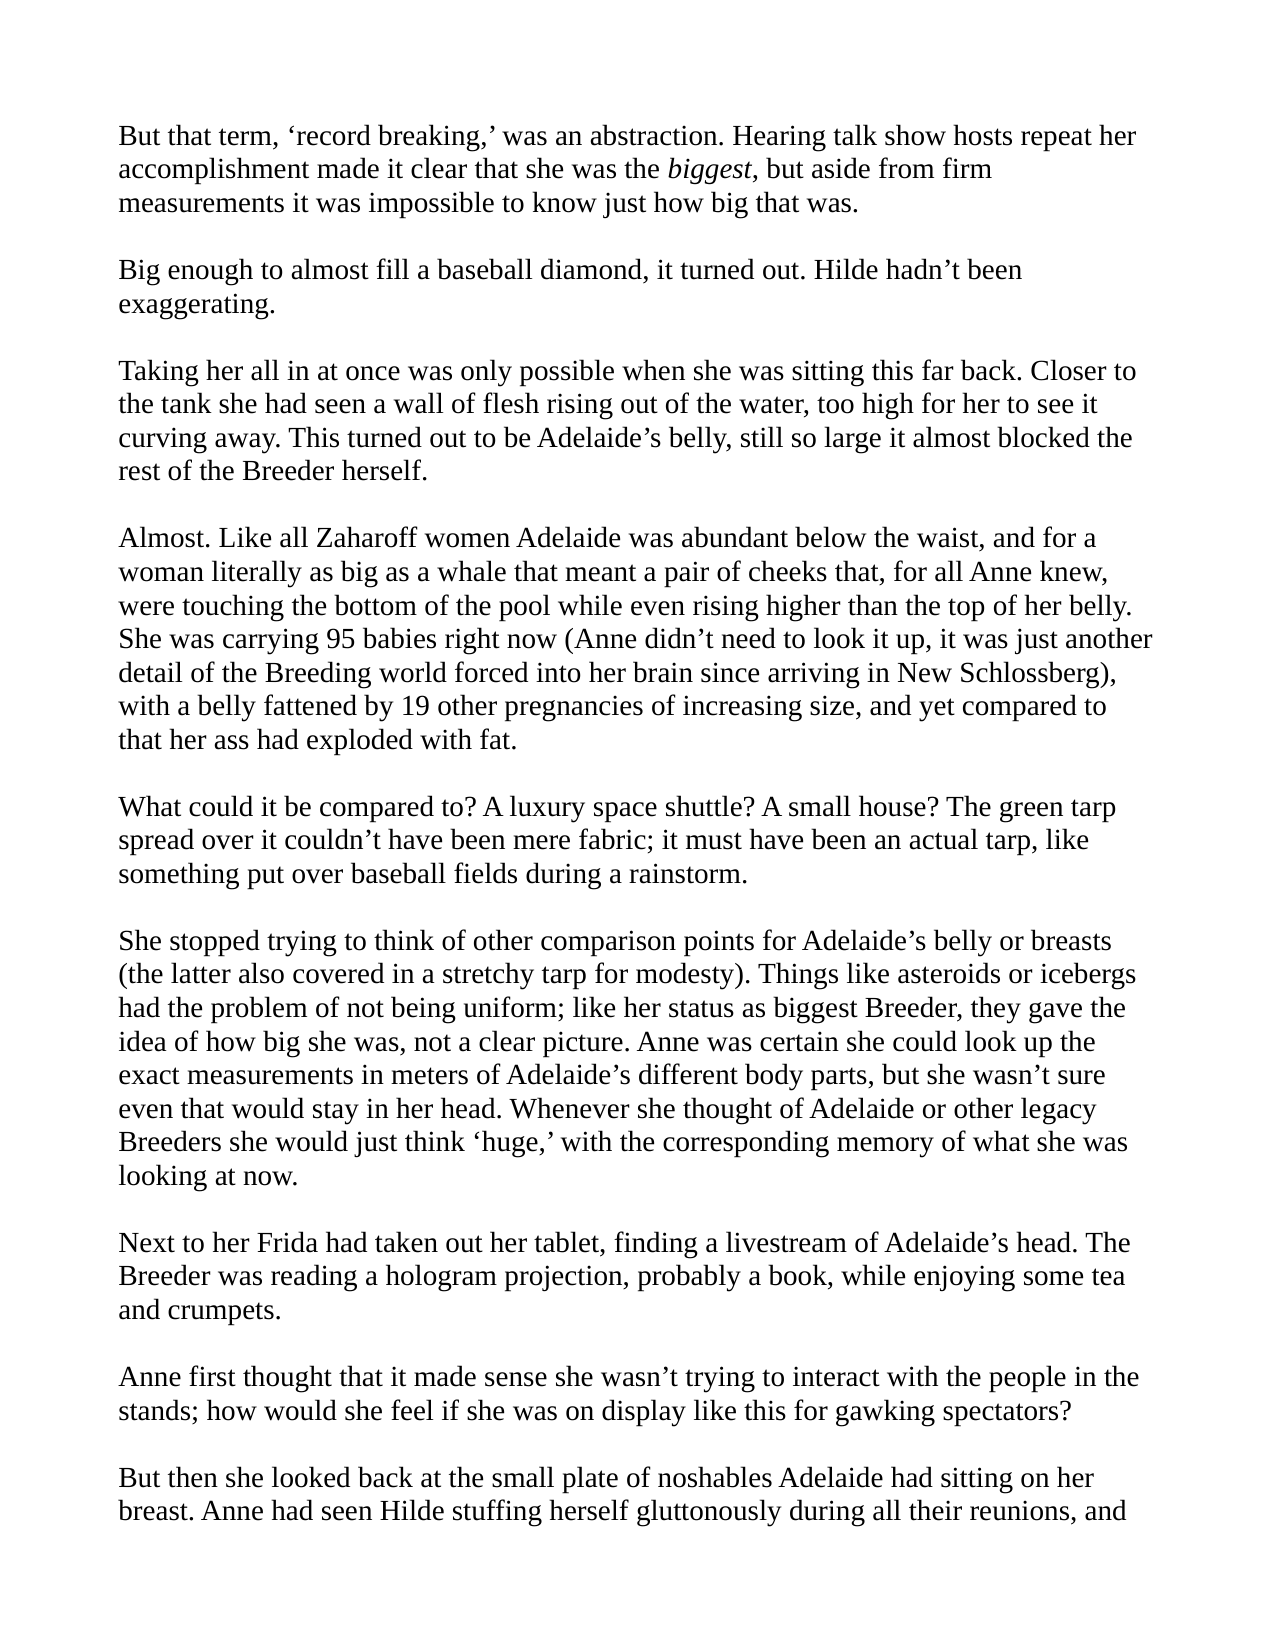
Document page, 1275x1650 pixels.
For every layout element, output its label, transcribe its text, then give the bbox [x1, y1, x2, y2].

text She stopped trying to think of other comparison points for Adelaide’s belly or breasts (the latter also covered in a stretchy tarp for modesty). Things like asteroids or icebergs had the problem of not being uniform; like her status as biggest Breeder, they gave the idea of how big she was, not a clear picture. Anne was certain she could look up the exact measurements in meters of Adelaide’s different body parts, but she wasn’t sure even that would stay in her head. Whenever she thought of Adelaide or other legacy Breeders she would just think ‘huge,’ with the corresponding memory of what she was looking at now. [118, 923, 1157, 1191]
text Anne first thought that it made sense she wasn’t trying to interact with the people in the stands; how would she feel if she was on display like this for gawking spectators? [118, 1359, 1157, 1426]
text Taking her all in at once was only possible when she was sitting this far back. Closer to the tank she had seen a wall of flesh rising out of the water, too high for her to see it curving away. This turned out to be Adelaide’s belly, still so large it almost blocked the rest of the Breeder herself. [118, 353, 1157, 487]
text But that term, ‘record breaking,’ was an abstraction. Hearing talk show hosts repeat her accomplishment made it clear that she was the biggest, but aside from firm measurements it was impossible to know just how big that was. [118, 118, 1157, 219]
text Almost. Like all Zaharoff women Adelaide was abundant below the waist, and for a woman literally as big as a whale that meant a pair of cheeks that, for all Anne knew, were touching the bottom of the pool while even rising higher than the top of her belly. She was carrying 95 babies right now (Anne didn’t need to look it up, it was just another detail of the Breeding world forced into her brain since arriving in New Schlossberg), with a belly fattened by 19 other pregnancies of increasing size, and yet compared to that her ass had exploded with fat. [118, 521, 1157, 755]
text Next to her Frida had taken out her tablet, finding a livestream of Adelaide’s head. The Breeder was reading a hologram projection, probably a book, while enjoying some tea and crumpets. [118, 1225, 1157, 1326]
text Big enough to almost fill a baseball diamond, it turned out. Hilde hadn’t been exaggerating. [118, 252, 1157, 319]
text What could it be compared to? A luxury space shuttle? A small house? The green tarp spread over it couldn’t have been mere fabric; it must have been an actual tarp, like something put over baseball fields during a rainstorm. [118, 789, 1157, 889]
text But then she looked back at the small plate of noshables Adelaide had sitting on her breast. Anne had seen Hilde stuffing herself gluttonously during all their reunions, and [118, 1460, 1157, 1527]
